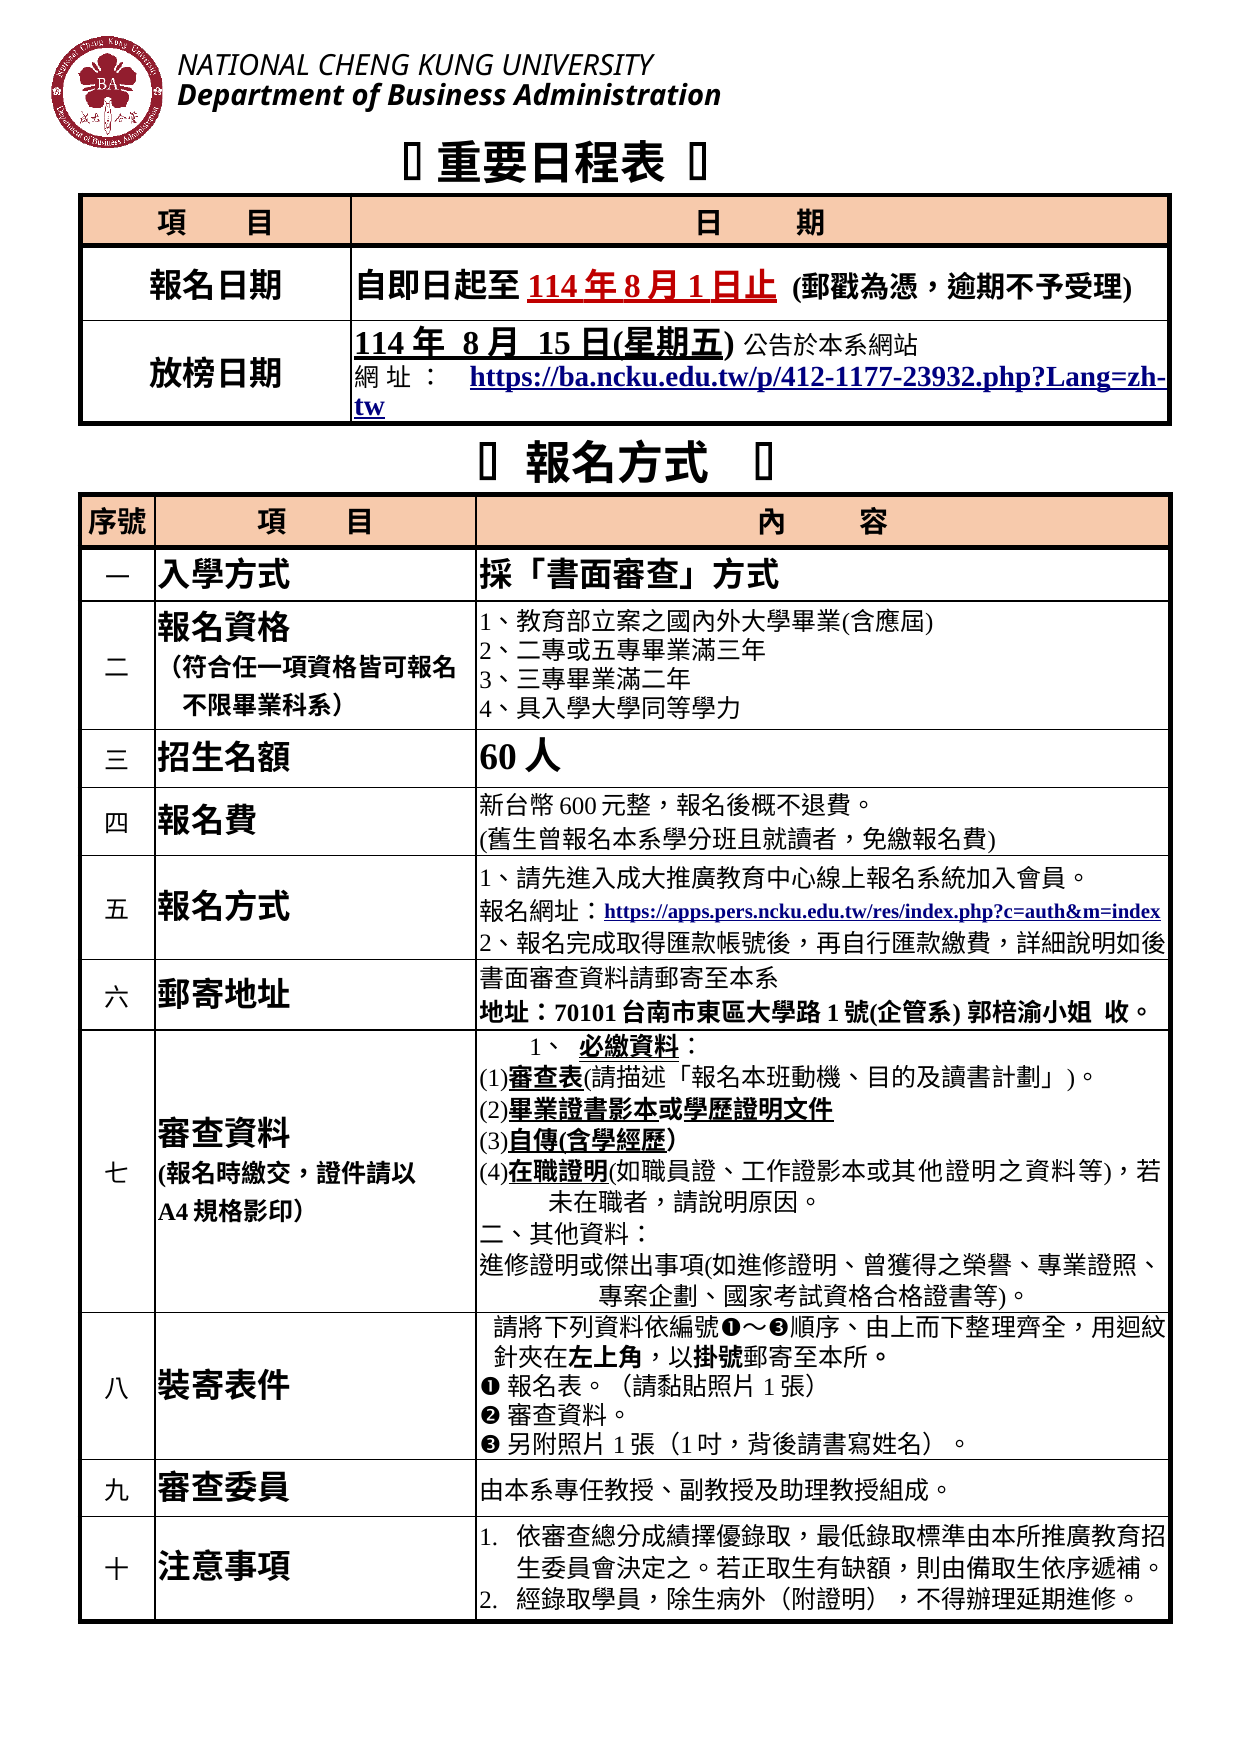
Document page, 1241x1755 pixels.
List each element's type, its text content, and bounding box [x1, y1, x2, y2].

table_cell 入學方式 [156, 550, 475, 600]
text  報名方式  [87, 426, 1165, 492]
table_cell 裝寄表件 [156, 1313, 475, 1459]
table_header 日 期 [352, 197, 1167, 243]
table_cell 一 [82, 550, 154, 600]
table_cell 新台幣600元整，報名後概不退費。 (舊生曾報名本系學分班且就讀者，免繳報名費) [477, 788, 1168, 855]
table_cell 報名費 [156, 788, 475, 855]
table_cell 自即日起至114年8月1日止 (郵戳為憑，逾期不予受理) [352, 248, 1167, 320]
table_header 項 目 [83, 197, 350, 243]
table_header 序號 [82, 497, 154, 545]
table_header 項 目 [156, 497, 475, 545]
table_cell 審查資料 (報名時繳交，證件請以 A4規格影印） [156, 1031, 475, 1312]
table_cell 三 [82, 730, 154, 787]
table_cell 七 [82, 1031, 154, 1312]
table_cell 六 [82, 960, 154, 1029]
table_cell 依審查總分成績擇優錄取，最低錄取標準由本所推廣教育招生委員會決定之。若正取生有缺額，則由備取生依序遞補。 經錄取學員，除生病外（附證明），不得辦理延期進修。 [477, 1517, 1168, 1619]
table_cell 五 [82, 856, 154, 959]
table_cell 1、教育部立案之國內外大學畢業(含應屆) 2、二專或五專畢業滿三年 3、三專畢業滿二年 4、具入學大學同等學力 [477, 602, 1168, 729]
table_cell 審查委員 [156, 1460, 475, 1516]
table_cell 二 [82, 602, 154, 729]
table_cell 必繳資料： (1)審查表(請描述「報名本班動機、目的及讀書計劃」)。 (2)畢業證書影本或學歷證明文件 (3)自傳(含學經歷） (4)在職證明(如職員證、工作證影本或其他證明之資料等)，若 未在職者，請說明原因。 二、其他資料： 進修證明或傑出事項(如進修證明、曾獲得之榮譽、專業證照、 專案企劃、國家考試資格合格證書等)。 [477, 1031, 1168, 1312]
table_cell 注意事項 [156, 1517, 475, 1619]
table_cell 四 [82, 788, 154, 855]
table_cell 請將下列資料依編號～順序、由上而下整理齊全，用迴紋針夾在左上角，以掛號郵寄至本所。  報名表。（請黏貼照片1張）  審查資料。  另附照片1張（1吋，背後請書寫姓名）。 [477, 1313, 1168, 1459]
table_cell 八 [82, 1313, 154, 1459]
table_cell 報名方式 [156, 856, 475, 959]
table_cell 招生名額 [156, 730, 475, 787]
table_cell 114 年 8 月 15 日(星期五) 公告於本系網站 網址： https://ba.ncku.edu.tw/p/412-1177-23932.php?Lang=zh-tw [352, 321, 1167, 421]
table_cell 報名資格 （符合任一項資格皆可報名 不限畢業科系） [156, 602, 475, 729]
picture [51, 36, 163, 148]
table_cell 採「書面審查」方式 [477, 550, 1168, 600]
table_header 內 容 [477, 497, 1168, 545]
table_cell 60人 [477, 730, 1168, 787]
text  重要日程表  [87, 126, 1162, 192]
table_cell 九 [82, 1460, 154, 1516]
table_cell 報名日期 [83, 248, 350, 320]
table_cell 書面審查資料請郵寄至本系 地址：70101台南市東區大學路1號(企管系) 郭棓渝小姐 收。 [477, 960, 1168, 1029]
table_cell 放榜日期 [83, 321, 350, 421]
table_cell 由本系專任教授、副教授及助理教授組成。 [477, 1460, 1168, 1516]
table_cell 郵寄地址 [156, 960, 475, 1029]
table_cell 十 [82, 1517, 154, 1619]
table_cell 1、請先進入成大推廣教育中心線上報名系統加入會員。 報名網址：https://apps.pers.ncku.edu.tw/res/index.php?c=auth&m=index 2、報名完成取得匯款帳號後，再自行匯款繳費，詳細說明如後 [477, 856, 1168, 959]
